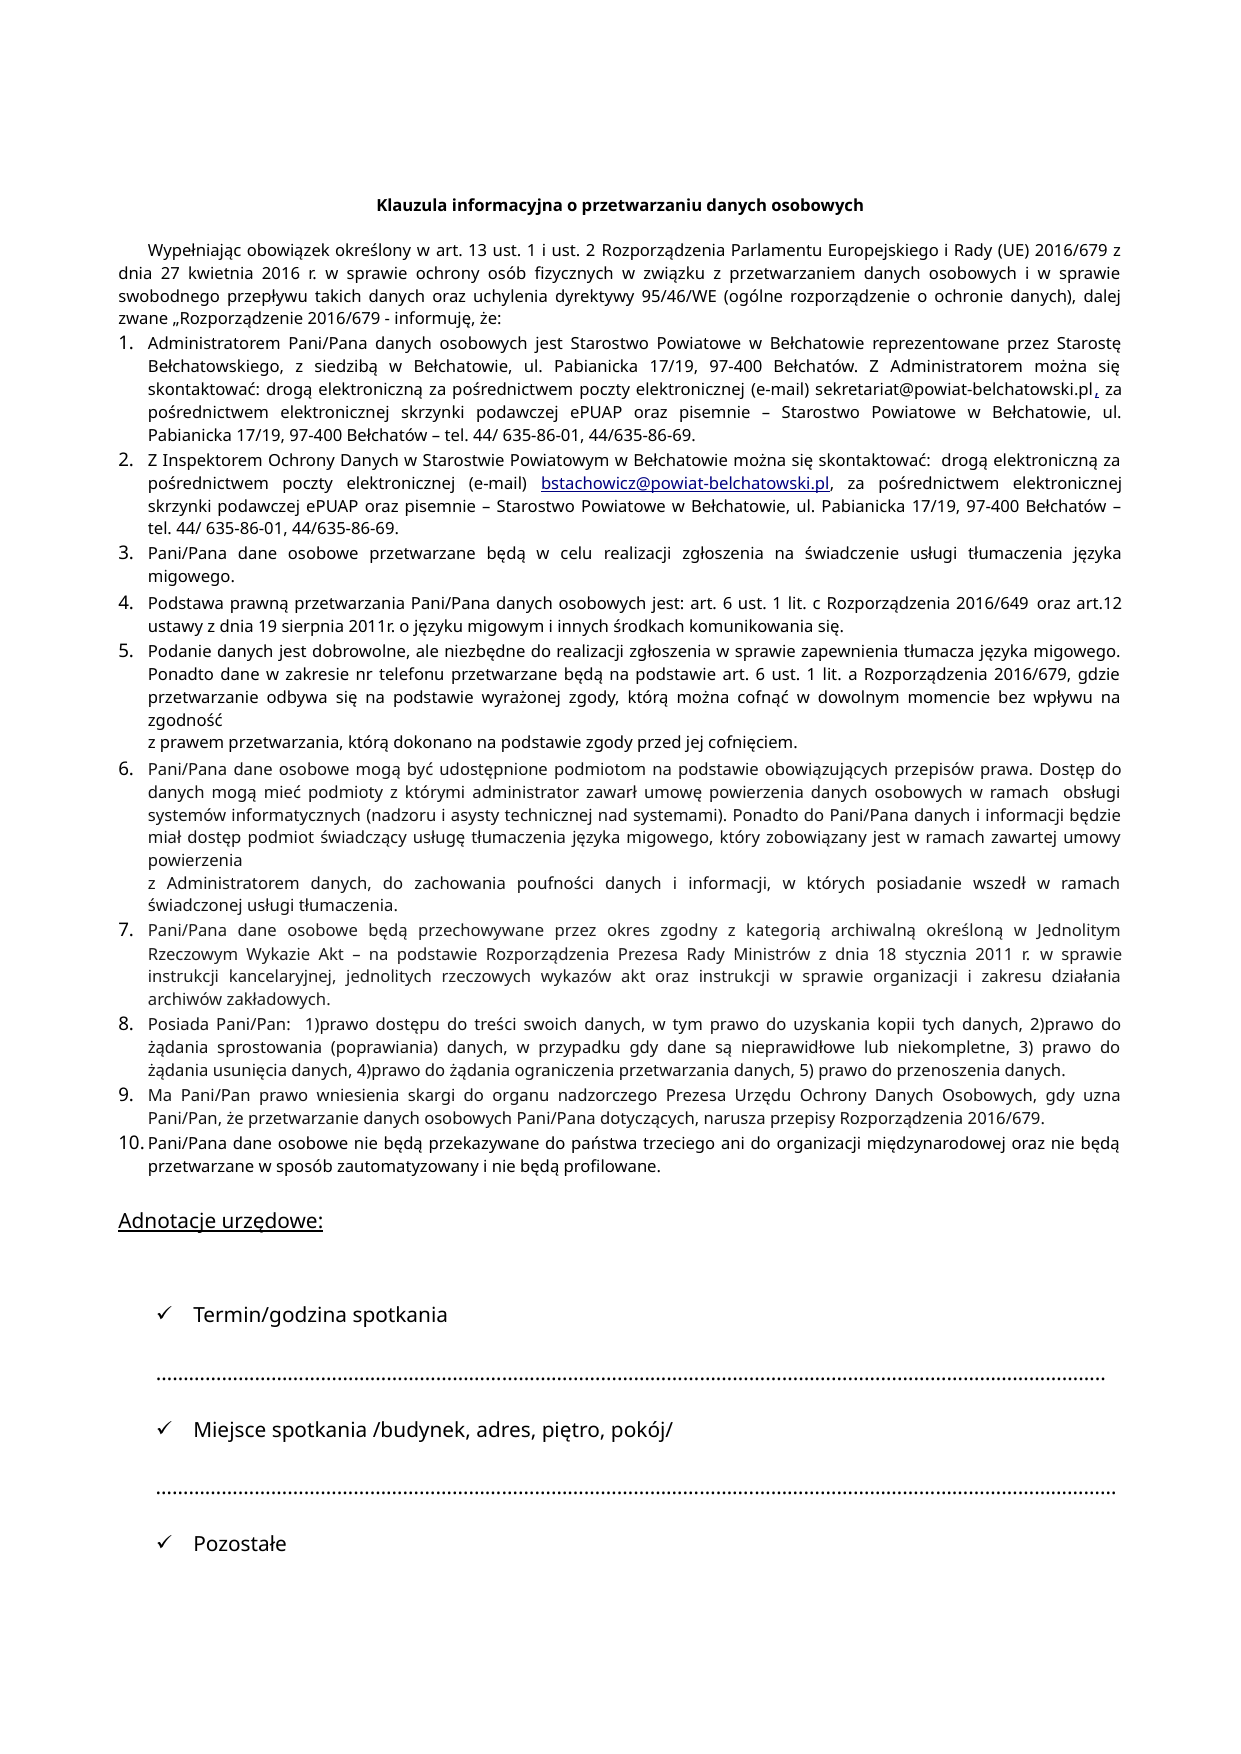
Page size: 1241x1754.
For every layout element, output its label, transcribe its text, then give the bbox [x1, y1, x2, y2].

list Pozostałe [156, 1529, 1122, 1557]
text ……………………………………………………………………………………………….………………………………………………………… [155, 1472, 1122, 1501]
text Wypełniając obowiązek określony w art. 13 ust. 1 i ust. 2 Rozporządzenia Parlamentu Europejskiego i Rady (UE) 2016/679 z dnia 27 kwietnia 2016 r. w sprawie ochrony osób fizycznych w związku z przetwarzaniem danych osobowych i w sprawie swobodnego przepływu takich danych oraz uchylenia dyrektywy 95/46/WE (ogólne rozporządzenie o ochronie danych), dalej zwane „Rozporządzenie 2016/679 - informuję, że: [118, 239, 1122, 329]
list Posiada Pani/Pan: 1)prawo dostępu do treści swoich danych, w tym prawo do uzyskania kopii tych danych, 2)prawo do żądania sprostowania (poprawiania) danych, w przypadku gdy dane są nieprawidłowe lub niekompletne, 3) prawo do żądania usunięcia danych, 4)prawo do żądania ograniczenia przetwarzania danych, 5) prawo do przenoszenia danych. [118, 1010, 1122, 1081]
text Klauzula informacyjna o przetwarzaniu danych osobowych [118, 193, 1122, 216]
text Adnotacje urzędowe: [118, 1206, 1122, 1234]
list Miejsce spotkania /budynek, adres, piętro, pokój/ [156, 1415, 1122, 1443]
list Podanie danych jest dobrowolne, ale niezbędne do realizacji zgłoszenia w sprawie zapewnienia tłumacza języka migowego. Ponadto dane w zakresie nr telefonu przetwarzane będą na podstawie art. 6 ust. 1 lit. a Rozporządzenia 2016/679, gdzie przetwarzanie odbywa się na podstawie wyrażonej zgody, którą można cofnąć w dowolnym momencie bez wpływu na zgodność z prawem przetwarzania, którą dokonano na podstawie zgody przed jej cofnięciem. [118, 637, 1122, 754]
list Pani/Pana dane osobowe mogą być udostępnione podmiotom na podstawie obowiązujących przepisów prawa. Dostęp do danych mogą mieć podmioty z którymi administrator zawarł umowę powierzenia danych osobowych w ramach obsługi systemów informatycznych (nadzoru i asysty technicznej nad systemami). Ponadto do Pani/Pana danych i informacji będzie miał dostęp podmiot świadczący usługę tłumaczenia języka migowego, który zobowiązany jest w ramach zawartej umowy powierzenia z Administratorem danych, do zachowania poufności danych i informacji, w których posiadanie wszedł w ramach świadczonej usługi tłumaczenia. [118, 755, 1122, 917]
list Termin/godzina spotkania [156, 1301, 1122, 1329]
text ……………………………………………………………………………………………………………………………………………………….. [156, 1358, 1122, 1386]
list Pani/Pana dane osobowe przetwarzane będą w celu realizacji zgłoszenia na świadczenie usługi tłumaczenia języka migowego. [118, 539, 1122, 588]
list Z Inspektorem Ochrony Danych w Starostwie Powiatowym w Bełchatowie można się skontaktować: drogą elektroniczną za pośrednictwem poczty elektronicznej (e-mail) bstachowicz@powiat-belchatowski.pl, za pośrednictwem elektronicznej skrzynki podawczej ePUAP oraz pisemnie – Starostwo Powiatowe w Bełchatowie, ul. Pabianicka 17/19, 97-400 Bełchatów – tel. 44/ 635-86-01, 44/635-86-69. [118, 446, 1122, 539]
list Pani/Pana dane osobowe nie będą przekazywane do państwa trzeciego ani do organizacji międzynarodowej oraz nie będą przetwarzane w sposób zautomatyzowany i nie będą profilowane. [118, 1129, 1122, 1178]
list Ma Pani/Pan prawo wniesienia skargi do organu nadzorczego Prezesa Urzędu Ochrony Danych Osobowych, gdy uzna Pani/Pan, że przetwarzanie danych osobowych Pani/Pana dotyczących, narusza przepisy Rozporządzenia 2016/679. [118, 1081, 1122, 1129]
list Podstawa prawną przetwarzania Pani/Pana danych osobowych jest: art. 6 ust. 1 lit. c Rozporządzenia 2016/649 oraz art.12 ustawy z dnia 19 sierpnia 2011r. o języku migowym i innych środkach komunikowania się. [118, 589, 1122, 637]
list Pani/Pana dane osobowe będą przechowywane przez okres zgodny z kategorią archiwalną określoną w Jednolitym Rzeczowym Wykazie Akt – na podstawie Rozporządzenia Prezesa Rady Ministrów z dnia 18 stycznia 2011 r. w sprawie instrukcji kancelaryjnej, jednolitych rzeczowych wykazów akt oraz instrukcji w sprawie organizacji i zakresu działania archiwów zakładowych. [118, 917, 1122, 1010]
list Administratorem Pani/Pana danych osobowych jest Starostwo Powiatowe w Bełchatowie reprezentowane przez Starostę Bełchatowskiego, z siedzibą w Bełchatowie, ul. Pabianicka 17/19, 97-400 Bełchatów. Z Administratorem można się skontaktować: drogą elektroniczną za pośrednictwem poczty elektronicznej (e-mail) sekretariat@powiat-belchatowski.pl, za pośrednictwem elektronicznej skrzynki podawczej ePUAP oraz pisemnie – Starostwo Powiatowe w Bełchatowie, ul. Pabianicka 17/19, 97-400 Bełchatów – tel. 44/ 635-86-01, 44/635-86-69. [118, 329, 1122, 446]
